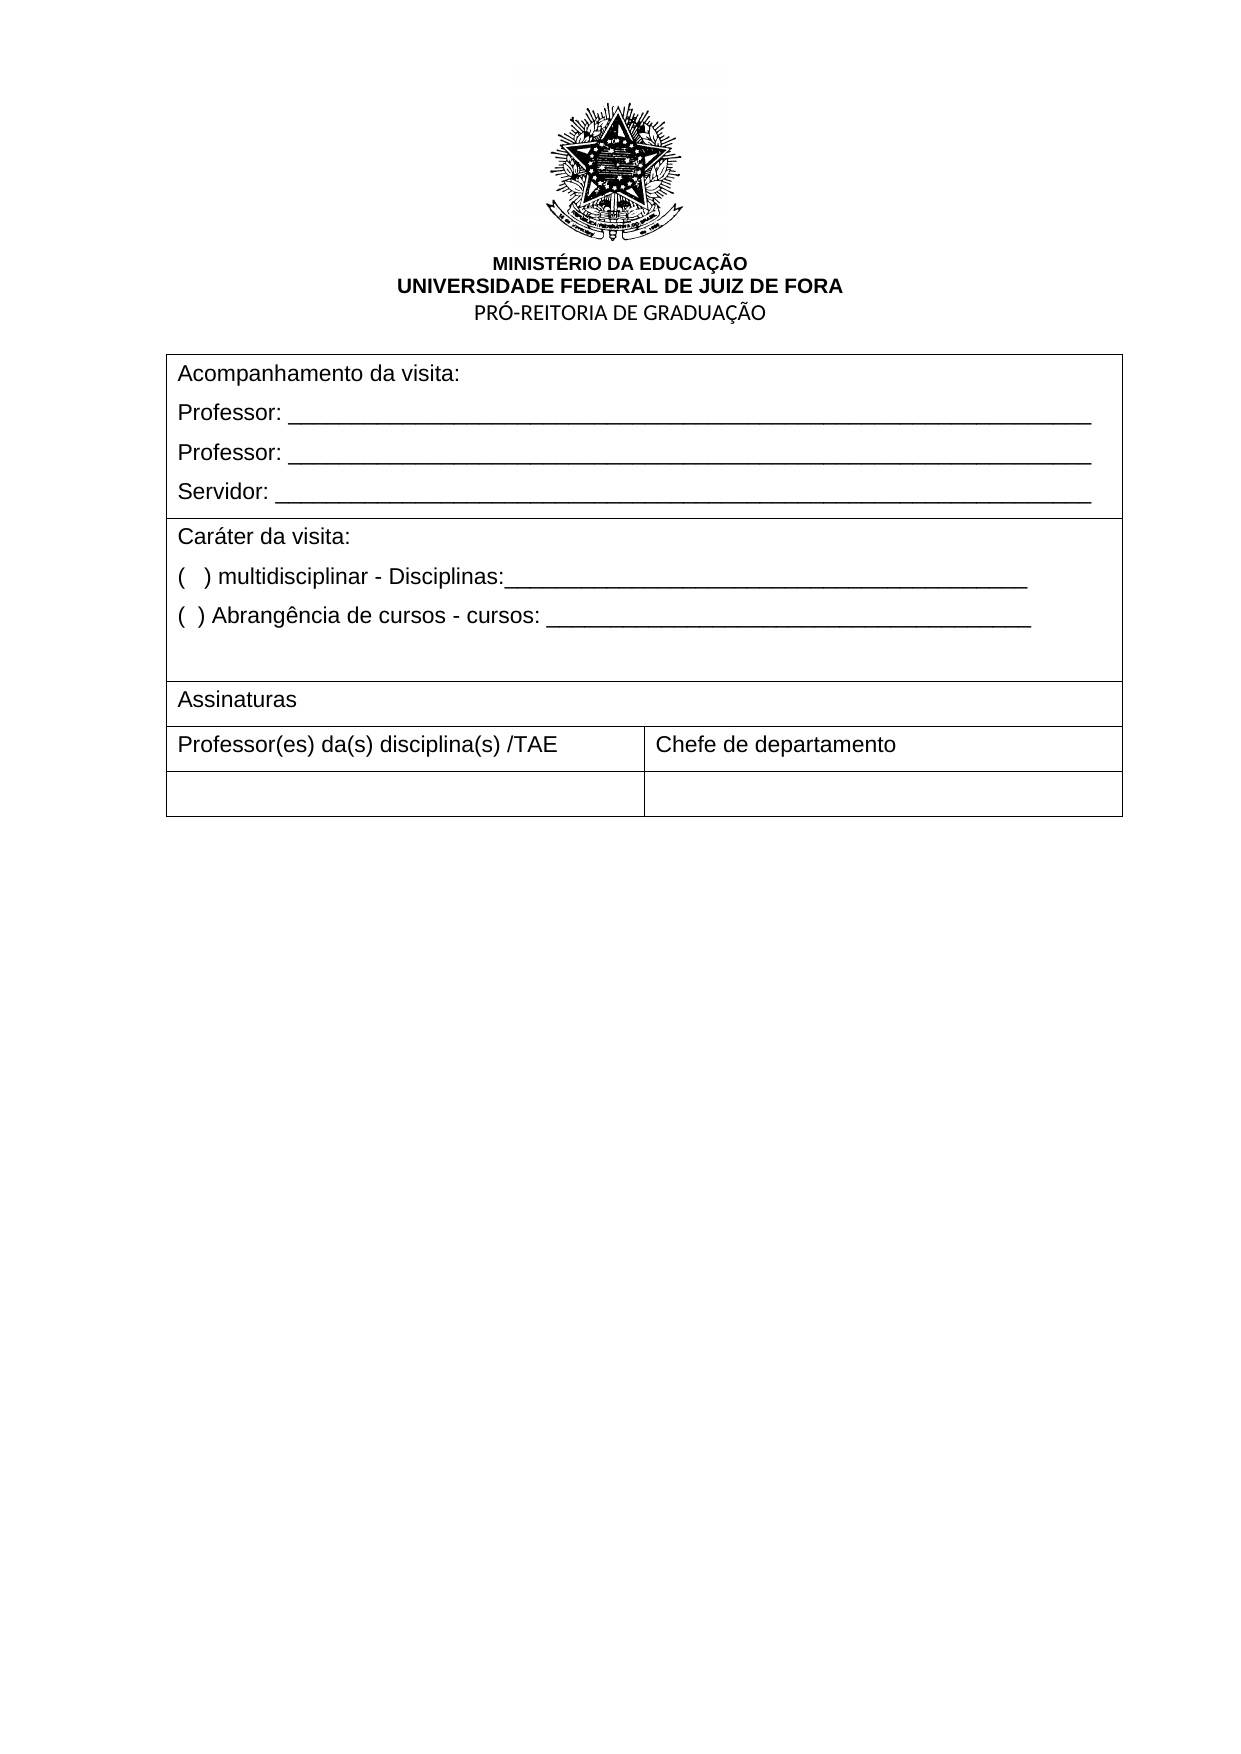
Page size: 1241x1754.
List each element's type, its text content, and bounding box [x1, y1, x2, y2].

table_cell Assinaturas [167, 682, 1122, 726]
table_cell Acompanhamento da visita: Professor: _______________________________________________________________ Professor: _______________________________________________________________ Servidor: ________________________________________________________________ [167, 355, 1122, 518]
table_cell [167, 772, 644, 816]
table_cell [645, 772, 1122, 816]
table_cell Professor(es) da(s) disciplina(s) /TAE [167, 727, 644, 771]
table_cell Caráter da visita: ( ) multidisciplinar - Disciplinas:_________________________________________ ( ) Abrangência de cursos - cursos: ______________________________________ [167, 519, 1122, 681]
table_cell Chefe de departamento [645, 727, 1122, 771]
